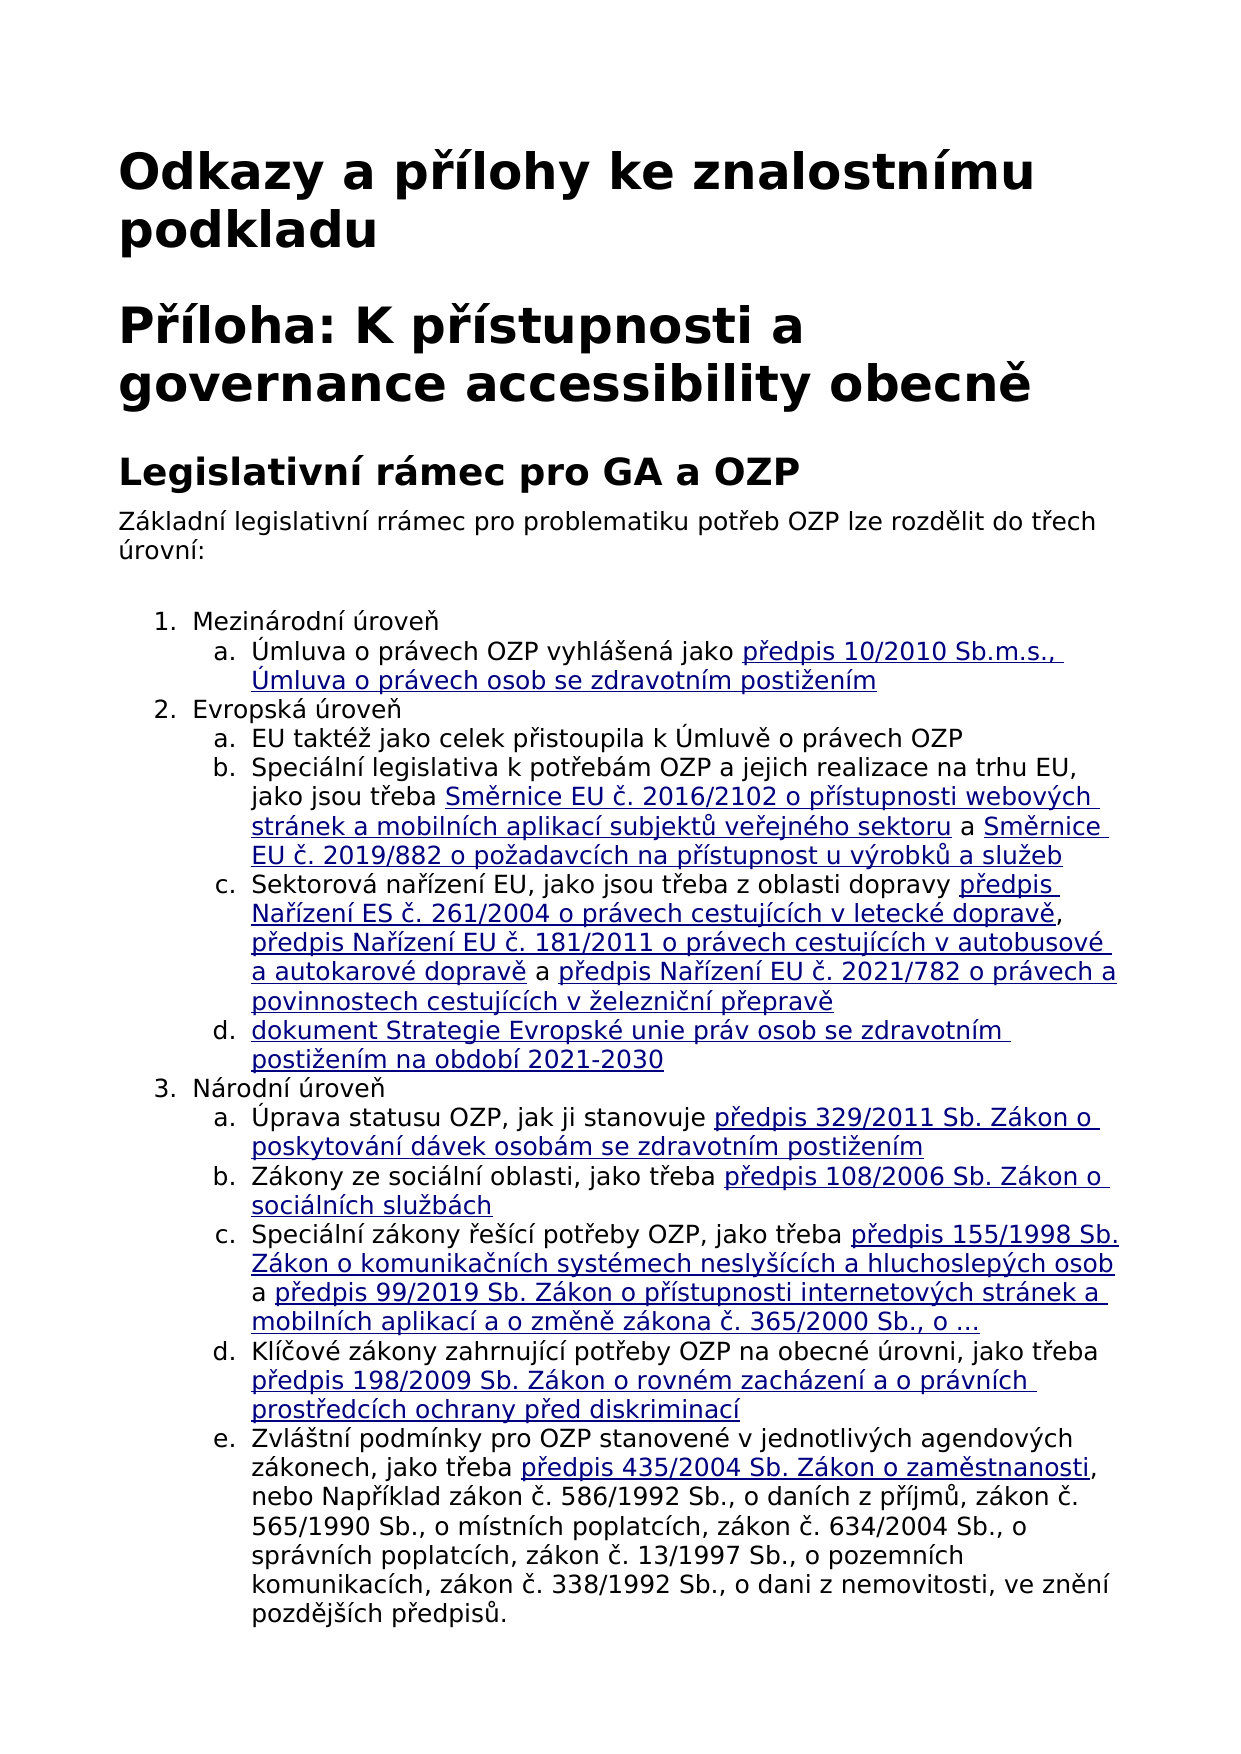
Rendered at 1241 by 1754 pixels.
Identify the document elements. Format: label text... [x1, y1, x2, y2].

list Národní úroveň [177, 1074, 1122, 1103]
list Sektorová nařízení EU, jako jsou třeba z oblasti dopravy předpis Nařízení ES č. 261/2004 o právech cestujících v letecké dopravě, předpis Nařízení EU č. 181/2011 o právech cestujících v autobusové a autokarové dopravě a předpis Nařízení EU č. 2021/782 o právech a povinnostech cestujících v železniční přepravě [236, 870, 1122, 1016]
subtitle Příloha: K přístupnosti a governance accessibility obecně [118, 297, 1122, 413]
list Úmluva o právech OZP vyhlášená jako předpis 10/2010 Sb.m.s., Úmluva o právech osob se zdravotním postižením [236, 637, 1122, 695]
list EU taktéž jako celek přistoupila k Úmluvě o právech OZP [236, 724, 1122, 753]
list Klíčové zákony zahrnující potřeby OZP na obecné úrovni, jako třeba předpis 198/2009 Sb. Zákon o rovném zacházení a o právních prostředcích ochrany před diskriminací [236, 1337, 1122, 1424]
list Zákony ze sociální oblasti, jako třeba předpis 108/2006 Sb. Zákon o sociálních službách [236, 1162, 1122, 1220]
list Evropská úroveň [177, 695, 1122, 724]
subtitle Odkazy a přílohy ke znalostnímu podkladu [118, 143, 1122, 259]
text Základní legislativní rrámec pro problematiku potřeb OZP lze rozdělit do třech úrovní: [118, 507, 1122, 566]
subtitle Legislativní rámec pro GA a OZP [118, 451, 1122, 495]
list Mezinárodní úroveň [177, 607, 1122, 637]
list Speciální zákony řešící potřeby OZP, jako třeba předpis 155/1998 Sb. Zákon o komunikačních systémech neslyšících a hluchoslepých osob a předpis 99/2019 Sb. Zákon o přístupnosti internetových stránek a mobilních aplikací a o změně zákona č. 365/2000 Sb., o ... [236, 1220, 1122, 1337]
list Úprava statusu OZP, jak ji stanovuje předpis 329/2011 Sb. Zákon o poskytování dávek osobám se zdravotním postižením [236, 1103, 1122, 1162]
list Zvláštní podmínky pro OZP stanovené v jednotlivých agendových zákonech, jako třeba předpis 435/2004 Sb. Zákon o zaměstnanosti, nebo Například zákon č. 586/1992 Sb., o daních z příjmů, zákon č. 565/1990 Sb., o místních poplatcích, zákon č. 634/2004 Sb., o správních poplatcích, zákon č. 13/1997 Sb., o pozemních komunikacích, zákon č. 338/1992 Sb., o dani z nemovitosti, ve znění pozdějších předpisů. [236, 1424, 1122, 1628]
list Speciální legislativa k potřebám OZP a jejich realizace na trhu EU, jako jsou třeba Směrnice EU č. 2016/2102 o přístupnosti webových stránek a mobilních aplikací subjektů veřejného sektoru a Směrnice EU č. 2019/882 o požadavcích na přístupnost u výrobků a služeb [236, 753, 1122, 870]
list dokument Strategie Evropské unie práv osob se zdravotním postižením na období 2021-2030 [236, 1016, 1122, 1074]
